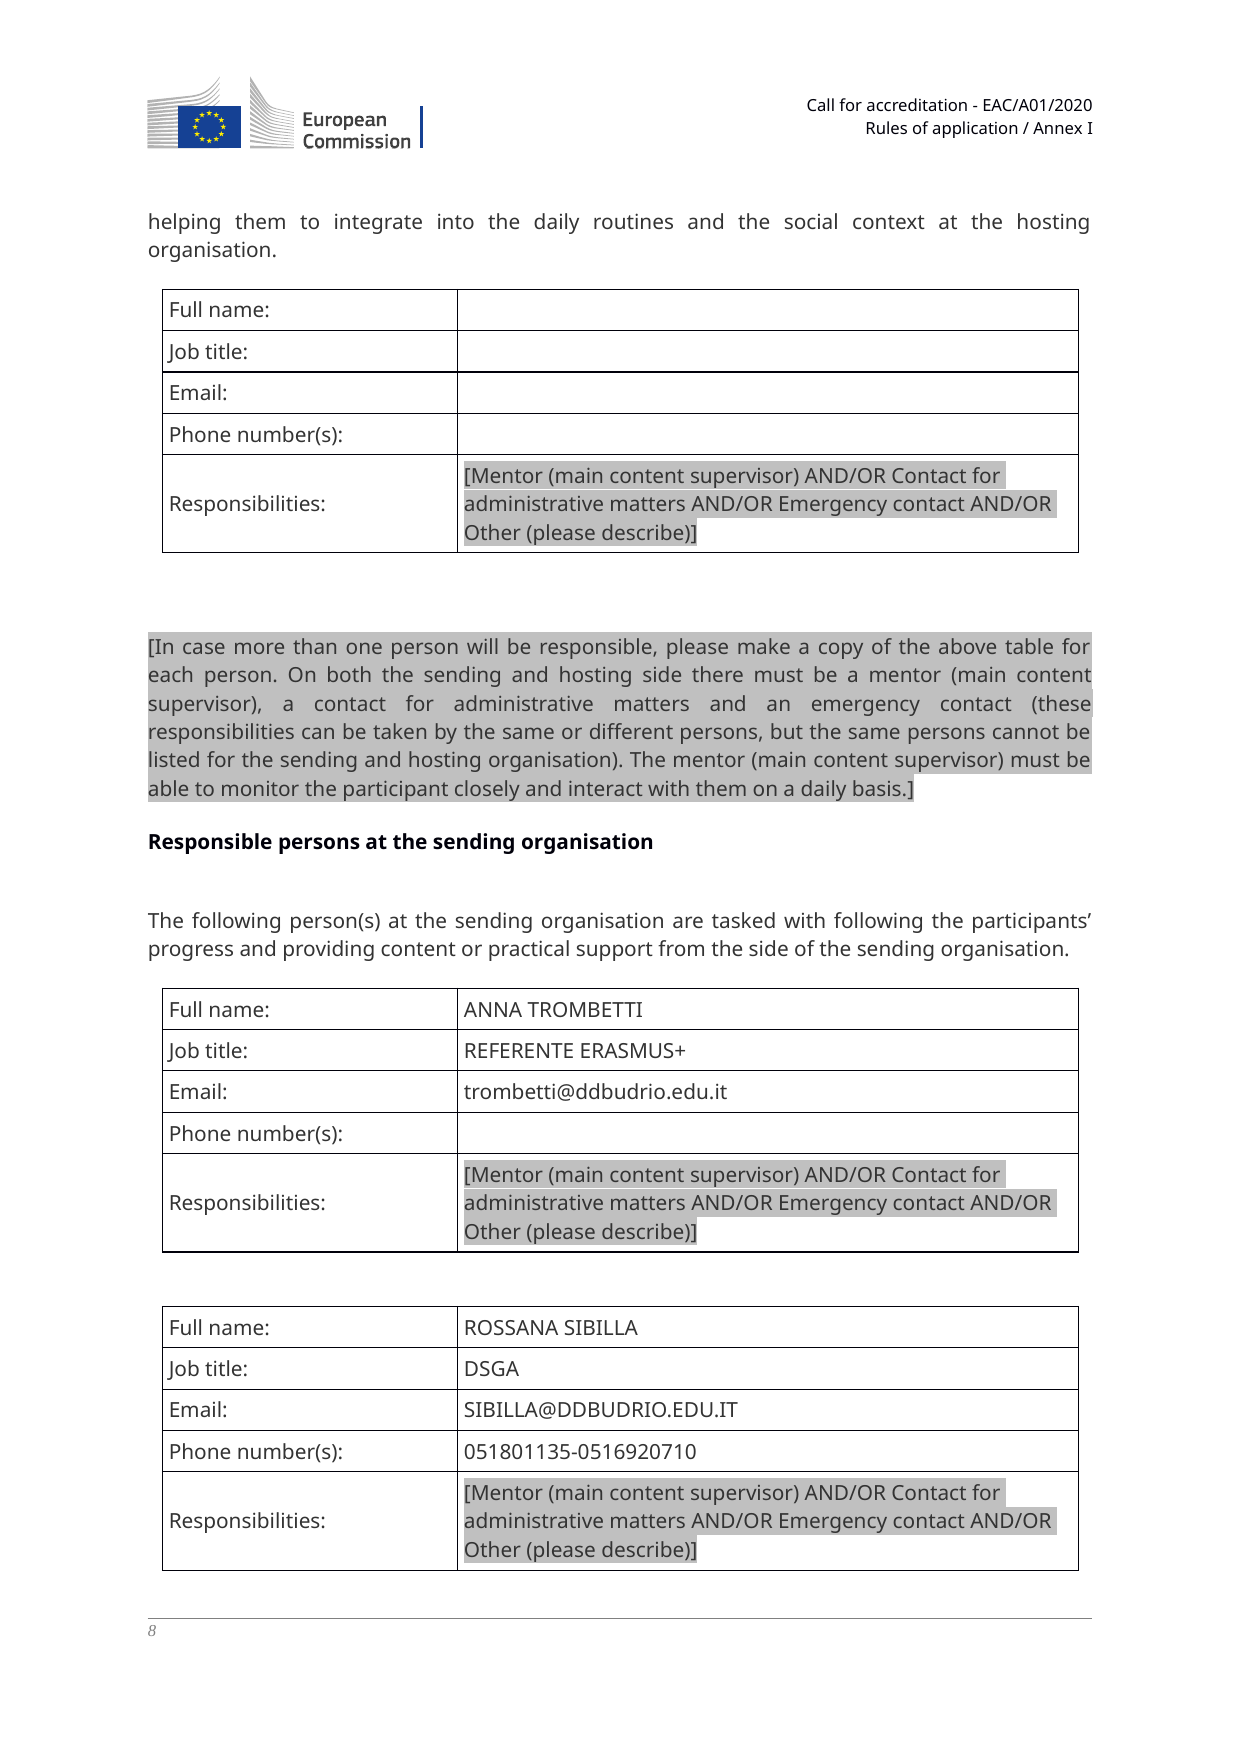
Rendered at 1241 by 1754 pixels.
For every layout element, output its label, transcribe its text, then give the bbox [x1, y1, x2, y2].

table_cell Phone number(s): [163, 1431, 457, 1471]
table_cell Job title: [163, 331, 457, 371]
table_header ANNA TROMBETTI [458, 989, 1078, 1029]
table_header [458, 290, 1078, 330]
subtitle Responsible persons at the sending organisation [148, 827, 1092, 856]
text helping them to integrate into the daily routines and the social context at the hosting organisation. [148, 207, 1092, 264]
table_cell DSGA [458, 1348, 1078, 1388]
table_cell [Mentor (main content supervisor) AND/OR Contact for administrative matters AND/OR Emergency contact AND/OR Other (please describe)] [458, 455, 1078, 552]
table_cell [458, 331, 1078, 371]
table_cell [458, 1113, 1078, 1153]
text [In case more than one person will be responsible, please make a copy of the above table for each person. On both the sending and hosting side there must be a mentor (main content supervisor), a contact for administrative matters and an emergency contact (these responsibilities can be taken by the same or different persons, but the same persons cannot be listed for the sending and hosting organisation). The mentor (main content supervisor) must be able to monitor the participant closely and interact with them on a daily basis.] [148, 632, 1092, 802]
table_cell Email: [163, 1390, 457, 1430]
table_cell [Mentor (main content supervisor) AND/OR Contact for administrative matters AND/OR Emergency contact AND/OR Other (please describe)] [458, 1154, 1078, 1251]
table_cell Job title: [163, 1348, 457, 1388]
table_cell trombetti@ddbudrio.edu.it [458, 1071, 1078, 1112]
table_cell Phone number(s): [163, 1113, 457, 1153]
table_header ROSSANA SIBILLA [458, 1307, 1078, 1347]
table_cell Phone number(s): [163, 414, 457, 454]
table_cell [Mentor (main content supervisor) AND/OR Contact for administrative matters AND/OR Emergency contact AND/OR Other (please describe)] [458, 1472, 1078, 1569]
table_cell [458, 414, 1078, 454]
table_header Full name: [163, 1307, 457, 1347]
text The following person(s) at the sending organisation are tasked with following the participants’ progress and providing content or practical support from the side of the sending organisation. [148, 906, 1092, 963]
table_header Full name: [163, 290, 457, 330]
table_cell REFERENTE ERASMUS+ [458, 1030, 1078, 1070]
table_cell Email: [163, 373, 457, 413]
table_cell [458, 373, 1078, 413]
table_cell Job title: [163, 1030, 457, 1070]
table_cell Email: [163, 1071, 457, 1112]
table_cell Responsibilities: [163, 455, 457, 552]
table_cell Responsibilities: [163, 1154, 457, 1251]
table_header Full name: [163, 989, 457, 1029]
table_cell SIBILLA@DDBUDRIO.EDU.IT [458, 1390, 1078, 1430]
table_cell Responsibilities: [163, 1472, 457, 1569]
table_cell 051801135-0516920710 [458, 1431, 1078, 1471]
